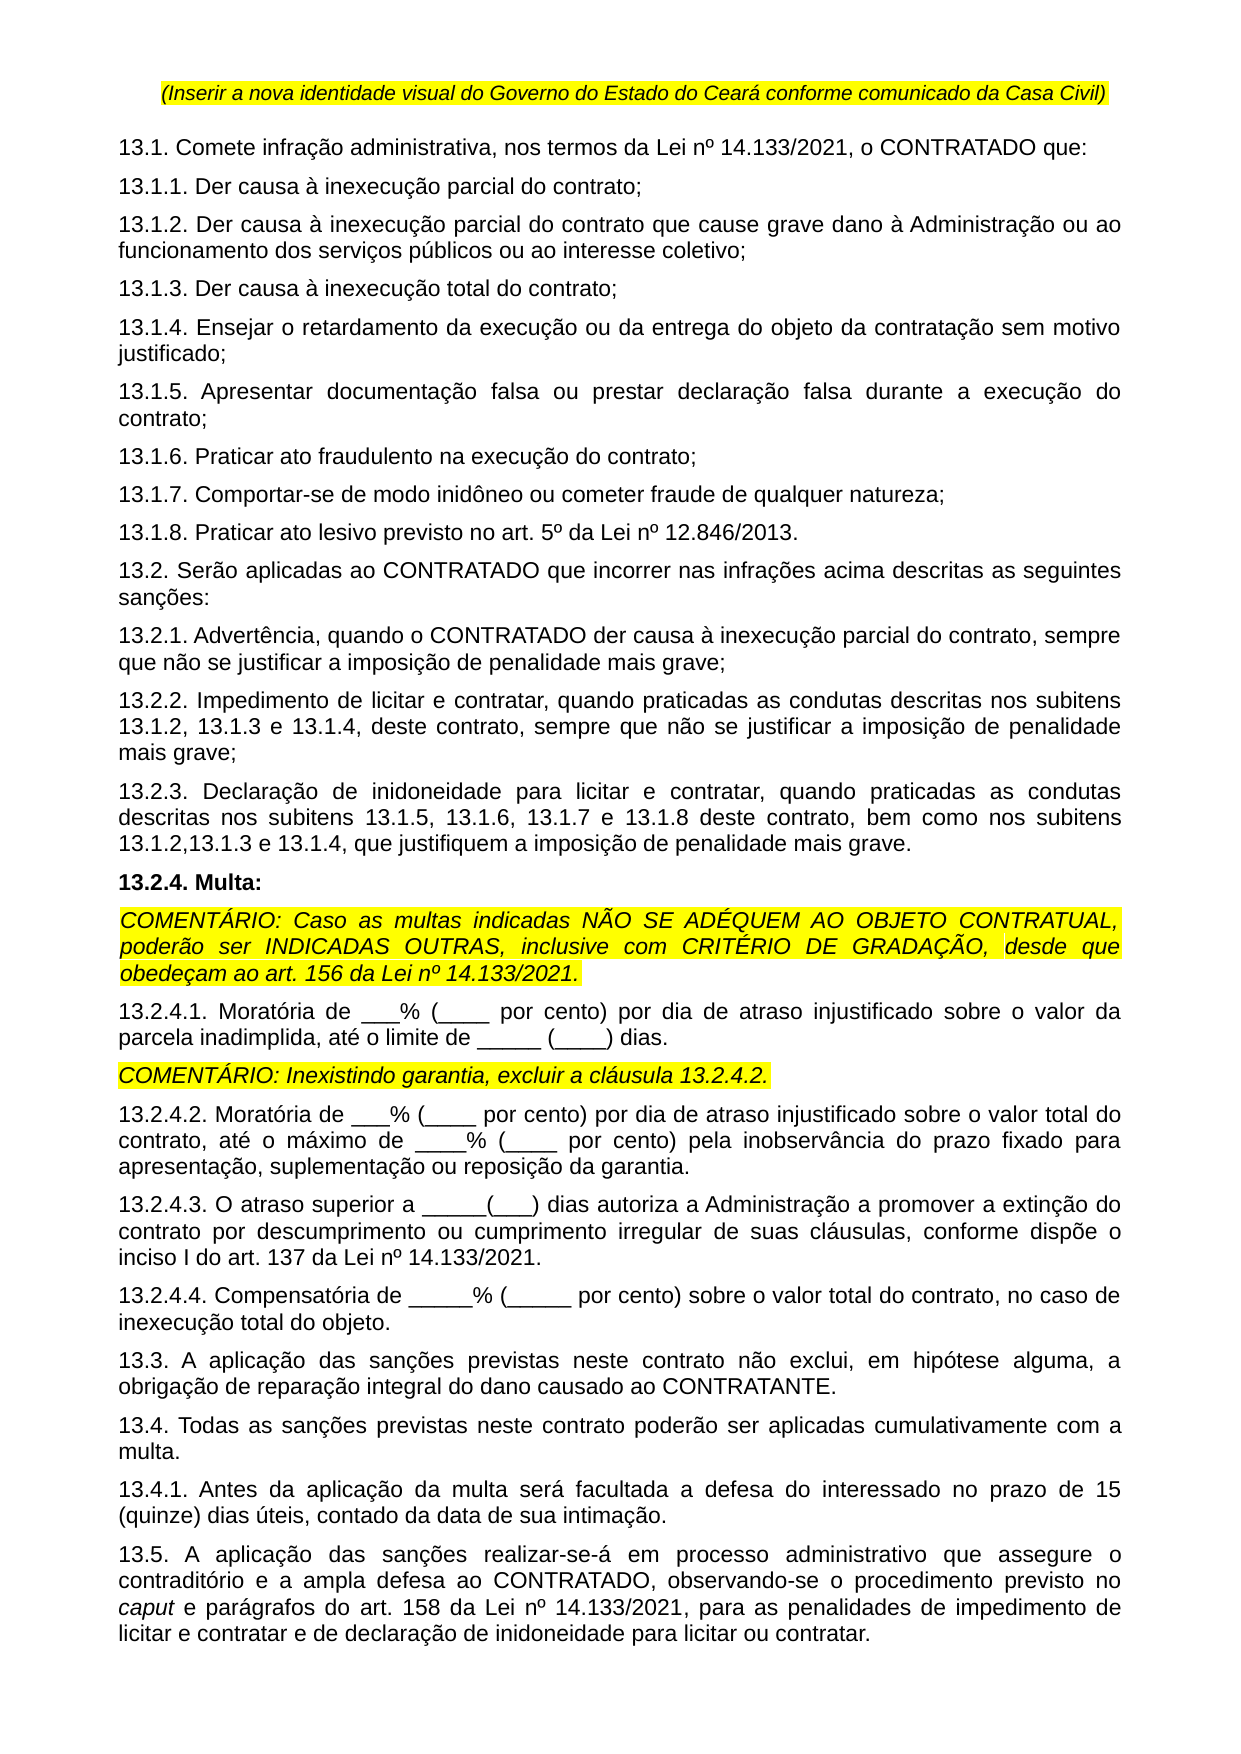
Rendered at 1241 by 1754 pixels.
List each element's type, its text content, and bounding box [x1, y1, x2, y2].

text 13.1.8. Praticar ato lesivo previsto no art. 5º da Lei nº 12.846/2013. [118, 519, 1122, 546]
text 13.3. A aplicação das sanções previstas neste contrato não exclui, em hipótese alguma, a obrigação de reparação integral do dano causado ao CONTRATANTE. [118, 1347, 1122, 1400]
text 13.1.7. Comportar-se de modo inidôneo ou cometer fraude de qualquer natureza; [118, 481, 1122, 507]
text 13.2.4.1. Moratória de ___% (____ por cento) por dia de atraso injustificado sobre o valor da parcela inadimplida, até o limite de _____ (____) dias. [118, 998, 1122, 1050]
text 13.2.2. Impedimento de licitar e contratar, quando praticadas as condutas descritas nos subitens 13.1.2, 13.1.3 e 13.1.4, deste contrato, sempre que não se justificar a imposição de penalidade mais grave; [118, 687, 1122, 766]
text COMENTÁRIO: Inexistindo garantia, excluir a cláusula 13.2.4.2. [118, 1062, 1122, 1089]
text 13.1. Comete infração administrativa, nos termos da Lei nº 14.133/2021, o CONTRATADO que: [118, 134, 1122, 161]
text 13.5. A aplicação das sanções realizar-se-á em processo administrativo que assegure o contraditório e a ampla defesa ao CONTRATADO, observando-se o procedimento previsto no caput e parágrafos do art. 158 da Lei nº 14.133/2021, para as penalidades de impedimento de licitar e contratar e de declaração de inidoneidade para licitar ou contratar. [118, 1541, 1122, 1646]
text 13.1.5. Apresentar documentação falsa ou prestar declaração falsa durante a execução do contrato; [118, 378, 1122, 431]
text 13.2. Serão aplicadas ao CONTRATADO que incorrer nas infrações acima descritas as seguintes sanções: [118, 557, 1122, 610]
text 13.2.4.2. Moratória de ___% (____ por cento) por dia de atraso injustificado sobre o valor total do contrato, até o máximo de ____% (____ por cento) pela inobservância do prazo fixado para apresentação, suplementação ou reposição da garantia. [118, 1101, 1122, 1179]
text 13.4. Todas as sanções previstas neste contrato poderão ser aplicadas cumulativamente com a multa. [118, 1412, 1122, 1464]
text 13.2.1. Advertência, quando o CONTRATADO der causa à inexecução parcial do contrato, sempre que não se justificar a imposição de penalidade mais grave; [118, 622, 1122, 675]
text 13.2.4.4. Compensatória de _____% (_____ por cento) sobre o valor total do contrato, no caso de inexecução total do objeto. [118, 1282, 1122, 1335]
text 13.1.1. Der causa à inexecução parcial do contrato; [118, 173, 1122, 199]
text COMENTÁRIO: Caso as multas indicadas NÃO SE ADÉQUEM AO OBJETO CONTRATUAL, poderão ser INDICADAS OUTRAS, inclusive com CRITÉRIO DE GRADAÇÃO, desde que obedeçam ao art. 156 da Lei nº 14.133/2021. [120, 907, 1122, 986]
text 13.1.4. Ensejar o retardamento da execução ou da entrega do objeto da contratação sem motivo justificado; [118, 314, 1122, 366]
text 13.4.1. Antes da aplicação da multa será facultada a defesa do interessado no prazo de 15 (quinze) dias úteis, contado da data de sua intimação. [118, 1476, 1122, 1529]
text 13.1.3. Der causa à inexecução total do contrato; [118, 275, 1122, 302]
text 13.1.6. Praticar ato fraudulento na execução do contrato; [118, 443, 1122, 469]
text 13.2.3. Declaração de inidoneidade para licitar e contratar, quando praticadas as condutas descritas nos subitens 13.1.5, 13.1.6, 13.1.7 e 13.1.8 deste contrato, bem como nos subitens 13.1.2,13.1.3 e 13.1.4, que justifiquem a imposição de penalidade mais grave. [118, 778, 1122, 857]
text 13.2.4.3. O atraso superior a _____(___) dias autoriza a Administração a promover a extinção do contrato por descumprimento ou cumprimento irregular de suas cláusulas, conforme dispõe o inciso I do art. 137 da Lei nº 14.133/2021. [118, 1191, 1122, 1271]
text 13.2.4. Multa: [118, 868, 1122, 895]
text 13.1.2. Der causa à inexecução parcial do contrato que cause grave dano à Administração ou ao funcionamento dos serviços públicos ou ao interesse coletivo; [118, 211, 1122, 263]
